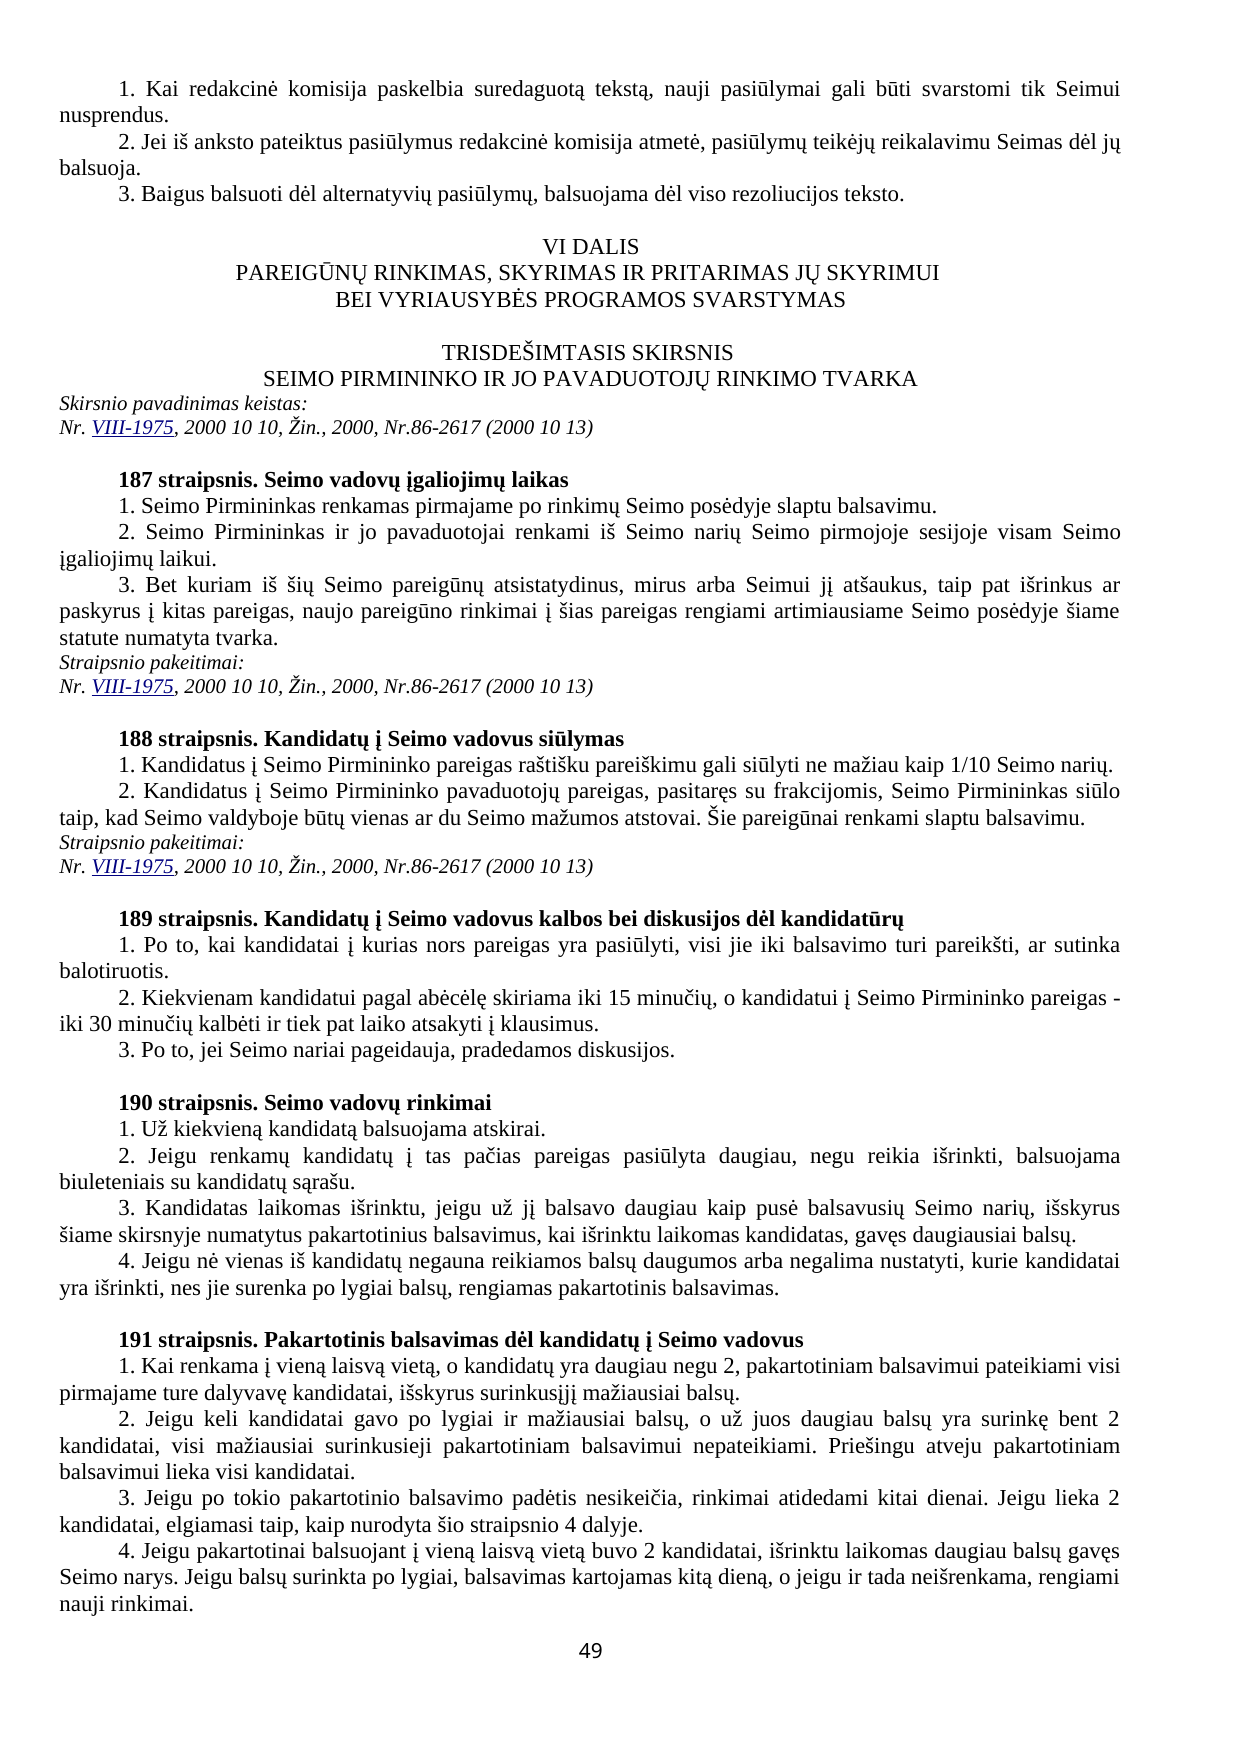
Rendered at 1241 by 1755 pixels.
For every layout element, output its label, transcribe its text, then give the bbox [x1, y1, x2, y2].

text 3. Kandidatas laikomas išrinktu, jeigu už jį balsavo daugiau kaip pusė balsavusių Seimo narių, išskyrus šiame skirsnyje numatytus pakartotinius balsavimus, kai išrinktu laikomas kandidatas, gavęs daugiausiai balsų. [59, 1194, 1122, 1247]
text Nr. VIII-1975, 2000 10 10, Žin., 2000, Nr.86-2617 (2000 10 13) [59, 854, 1122, 878]
text 2. Jeigu keli kandidatai gavo po lygiai ir mažiausiai balsų, o už juos daugiau balsų yra surinkę bent 2 kandidatai, visi mažiausiai surinkusieji pakartotiniam balsavimui nepateikiami. Priešingu atveju pakartotiniam balsavimui lieka visi kandidatai. [59, 1405, 1122, 1484]
text Nr. VIII-1975, 2000 10 10, Žin., 2000, Nr.86-2617 (2000 10 13) [59, 674, 1122, 698]
text 190 straipsnis. Seimo vadovų rinkimai [59, 1089, 1122, 1115]
text 4. Jeigu pakartotinai balsuojant į vieną laisvą vietą buvo 2 kandidatai, išrinktu laikomas daugiau balsų gavęs Seimo narys. Jeigu balsų surinkta po lygiai, balsavimas kartojamas kitą dieną, o jeigu ir tada neišrenkama, rengiami nauji rinkimai. [59, 1537, 1122, 1616]
text Skirsnio pavadinimas keistas: [59, 391, 1122, 415]
text 1. Po to, kai kandidatai į kurias nors pareigas yra pasiūlyti, visi jie iki balsavimo turi pareikšti, ar sutinka balotiruotis. [59, 931, 1122, 984]
text 3. Baigus balsuoti dėl alternatyvių pasiūlymų, balsuojama dėl viso rezoliucijos teksto. [59, 180, 1122, 207]
text 2. Kandidatus į Seimo Pirmininko pavaduotojų pareigas, pasitaręs su frakcijomis, Seimo Pirmininkas siūlo taip, kad Seimo valdyboje būtų vienas ar du Seimo mažumos atstovai. Šie pareigūnai renkami slaptu balsavimu. [59, 777, 1122, 830]
text Straipsnio pakeitimai: [59, 650, 1122, 674]
text 2. Jeigu renkamų kandidatų į tas pačias pareigas pasiūlyta daugiau, negu reikia išrinkti, balsuojama biuleteniais su kandidatų sąrašu. [59, 1142, 1122, 1194]
text 189 straipsnis. Kandidatų į Seimo vadovus kalbos bei diskusijos dėl kandidatūrų [118, 904, 1122, 931]
text 3. Bet kuriam iš šių Seimo pareigūnų atsistatydinus, mirus arba Seimui jį atšaukus, taip pat išrinkus ar paskyrus į kitas pareigas, naujo pareigūno rinkimai į šias pareigas rengiami artimiausiame Seimo posėdyje šiame statute numatyta tvarka. [59, 571, 1122, 650]
text 1. Seimo Pirmininkas renkamas pirmajame po rinkimų Seimo posėdyje slaptu balsavimu. [59, 492, 1122, 518]
text 2. Kiekvienam kandidatui pagal abėcėlę skiriama iki 15 minučių, o kandidatui į Seimo Pirmininko pareigas - iki 30 minučių kalbėti ir tiek pat laiko atsakyti į klausimus. [59, 984, 1122, 1036]
text 4. Jeigu nė vienas iš kandidatų negauna reikiamos balsų daugumos arba negalima nustatyti, kurie kandidatai yra išrinkti, nes jie surenka po lygiai balsų, rengiamas pakartotinis balsavimas. [59, 1247, 1122, 1300]
text 1. Kai redakcinė komisija paskelbia suredaguotą tekstą, nauji pasiūlymai gali būti svarstomi tik Seimui nusprendus. [59, 75, 1122, 128]
text 187 straipsnis. Seimo vadovų įgaliojimų laikas [59, 466, 1122, 492]
text 2. Seimo Pirmininkas ir jo pavaduotojai renkami iš Seimo narių Seimo pirmojoje sesijoje visam Seimo įgaliojimų laikui. [59, 518, 1122, 571]
text 188 straipsnis. Kandidatų į Seimo vadovus siūlymas [59, 725, 1122, 751]
text 1. Kandidatus į Seimo Pirmininko pareigas raštišku pareiškimu gali siūlyti ne mažiau kaip 1/10 Seimo narių. [59, 751, 1122, 777]
text SEIMO PIRMININKO IR JO PAVADUOTOJŲ RINKIMO TVARKA [59, 365, 1122, 391]
text 1. Už kiekvieną kandidatą balsuojama atskirai. [59, 1115, 1122, 1142]
text 1. Kai renkama į vieną laisvą vietą, o kandidatų yra daugiau negu 2, pakartotiniam balsavimui pateikiami visi pirmajame ture dalyvavę kandidatai, išskyrus surinkusįjį mažiausiai balsų. [59, 1353, 1122, 1405]
text PAREIGŪNŲ RINKIMAS, SKYRIMAS IR PRITARIMAS JŲ SKYRIMUI [59, 259, 1122, 286]
text Straipsnio pakeitimai: [59, 830, 1122, 854]
text BEI VYRIAUSYBĖS PROGRAMOS SVARSTYMAS [59, 286, 1122, 312]
text TRISDEŠIMTASIS SKIRSNIS [59, 338, 1122, 365]
text 191 straipsnis. Pakartotinis balsavimas dėl kandidatų į Seimo vadovus [59, 1326, 1122, 1353]
text 2. Jei iš anksto pateiktus pasiūlymus redakcinė komisija atmetė, pasiūlymų teikėjų reikalavimu Seimas dėl jų balsuoja. [59, 128, 1122, 180]
text 3. Po to, jei Seimo nariai pageidauja, pradedamos diskusijos. [59, 1036, 1122, 1063]
text VI DALIS [59, 233, 1122, 259]
text Nr. VIII-1975, 2000 10 10, Žin., 2000, Nr.86-2617 (2000 10 13) [59, 415, 1122, 439]
text 3. Jeigu po tokio pakartotinio balsavimo padėtis nesikeičia, rinkimai atidedami kitai dienai. Jeigu lieka 2 kandidatai, elgiamasi taip, kaip nurodyta šio straipsnio 4 dalyje. [59, 1484, 1122, 1537]
